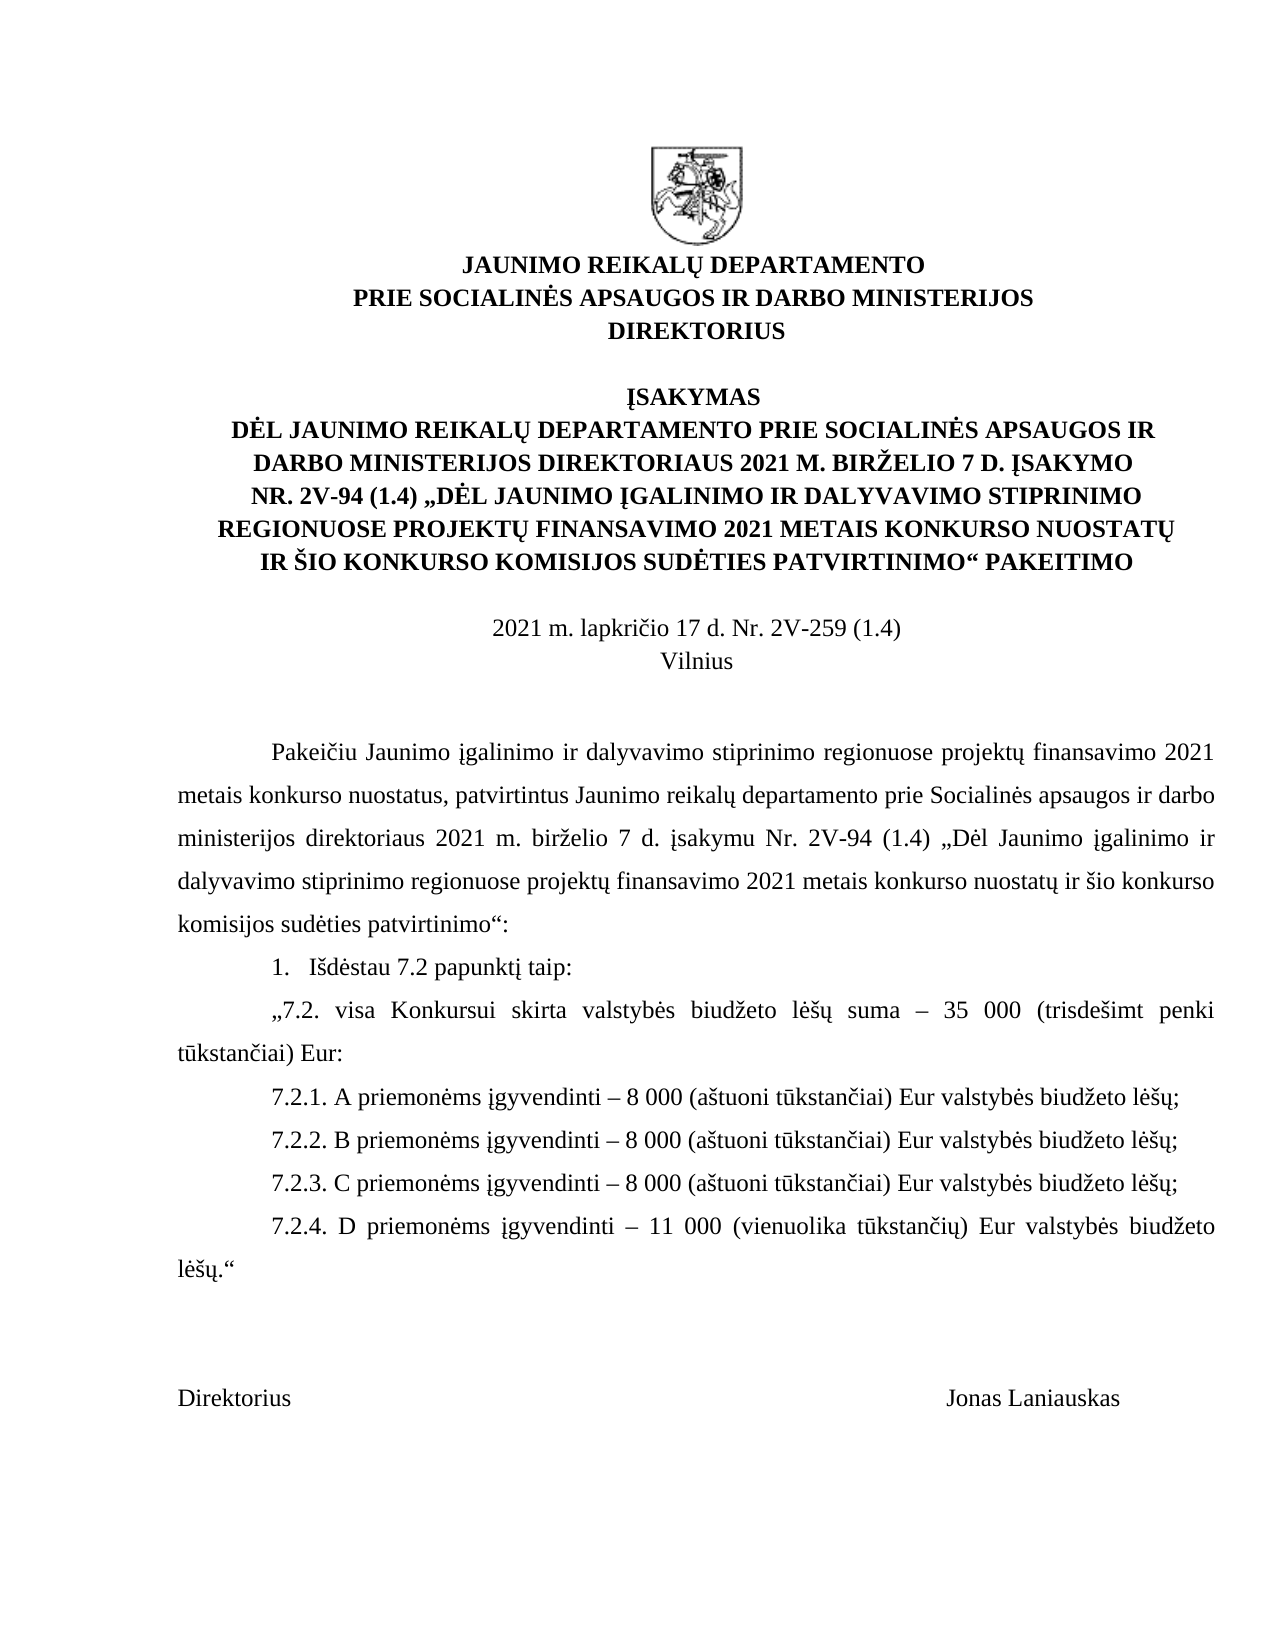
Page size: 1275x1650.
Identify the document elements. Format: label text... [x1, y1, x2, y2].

text DARBO MINISTERIJOS DIREKTORIAUS 2021 M. BIRŽELIO 7 D. ĮSAKYMO [177, 448, 1216, 477]
text 7.2.2. B priemonėms įgyvendinti – 8 000 (aštuoni tūkstančiai) Eur valstybės biudžeto lėšų; [177, 1125, 1216, 1153]
text „7.2. visa Konkursui skirta valstybės biudžeto lėšų suma – 35 000 (trisdešimt penki tūkstančiai) Eur: [177, 995, 1216, 1067]
text 2021 m. lapkričio 17 d. Nr. 2V-259 (1.4) [177, 613, 1216, 642]
text Pakeičiu Jaunimo įgalinimo ir dalyvavimo stiprinimo regionuose projektų finansavimo 2021 metais konkurso nuostatus, patvirtintus Jaunimo reikalų departamento prie Socialinės apsaugos ir darbo ministerijos direktoriaus 2021 m. birželio 7 d. įsakymu Nr. 2V-94 (1.4) „Dėl Jaunimo įgalinimo ir dalyvavimo stiprinimo regionuose projektų finansavimo 2021 metais konkurso nuostatų ir šio konkurso komisijos sudėties patvirtinimo“: [177, 737, 1216, 938]
text 7.2.4. D priemonėms įgyvendinti – 11 000 (vienuolika tūkstančių) Eur valstybės biudžeto lėšų.“ [177, 1211, 1216, 1283]
text Vilnius [177, 646, 1216, 675]
text Direktorius Jonas Laniauskas [177, 1383, 1216, 1412]
text prie socialinės apsaugos ir darbo ministerijos [177, 283, 1216, 312]
text direktorius [177, 316, 1216, 345]
text 1. Išdėstau 7.2 papunktį taip: [271, 952, 1216, 981]
text NR. 2V-94 (1.4) „DĖL JAUNIMO ĮGALINIMO IR DALYVAVIMO STIPRINIMO REGIONUOSE PROJEKTŲ FINANSAVIMO 2021 METAIS KONKURSO NUOSTATŲ [177, 481, 1216, 543]
text DĖL JAUNIMO REIKALŲ DEPARTAMENTO PRIE SOCIALINĖS APSAUGOS IR [177, 415, 1216, 444]
text JAUNIMO REIKALŲ DEPARTAMENTO [177, 250, 1216, 279]
text 7.2.3. C priemonėms įgyvendinti – 8 000 (aštuoni tūkstančiai) Eur valstybės biudžeto lėšų; [177, 1168, 1216, 1197]
text IR ŠIO KONKURSO KOMISIJOS SUDĖTIES PATVIRTINIMO“ PAKEITIMO [177, 547, 1216, 576]
text ĮSAKYMAS [177, 382, 1216, 411]
text 7.2.1. A priemonėms įgyvendinti – 8 000 (aštuoni tūkstančiai) Eur valstybės biudžeto lėšų; [177, 1082, 1216, 1110]
